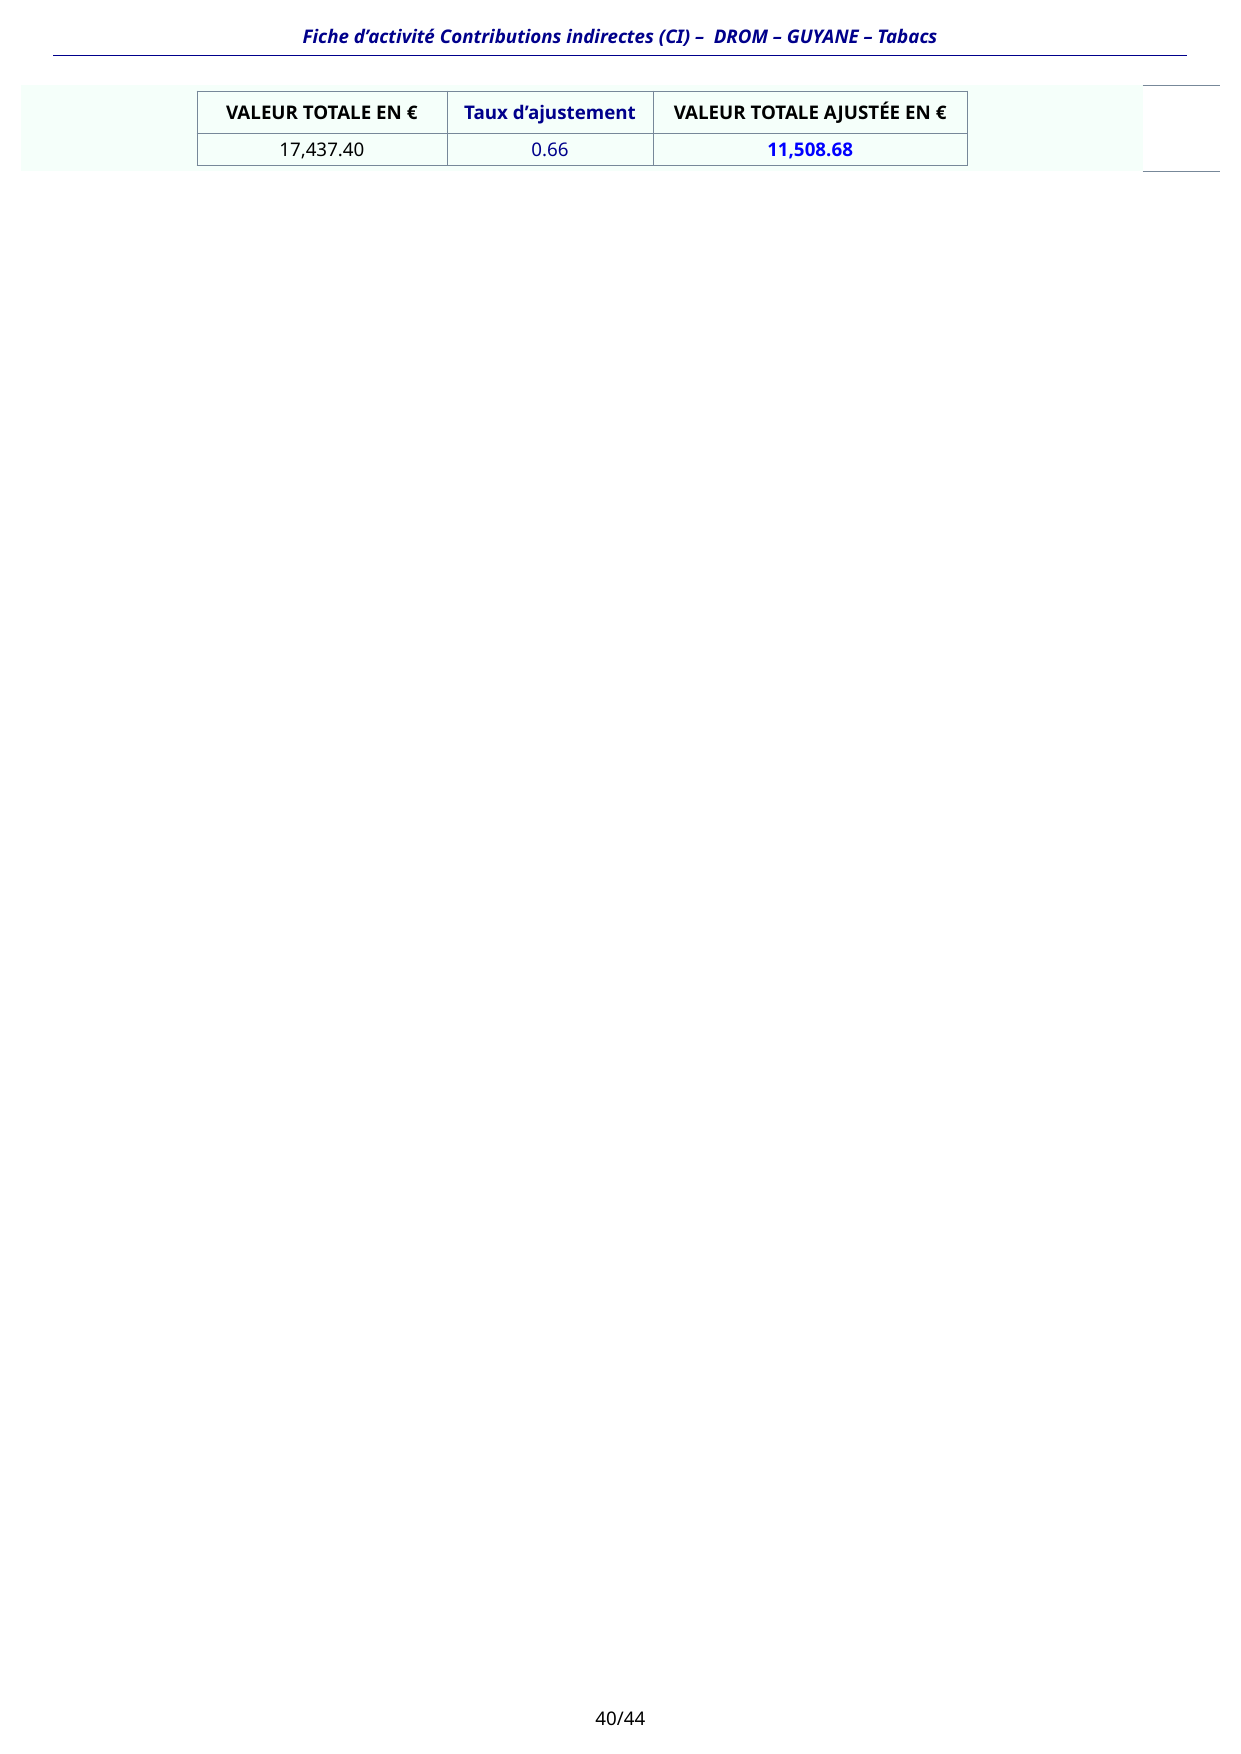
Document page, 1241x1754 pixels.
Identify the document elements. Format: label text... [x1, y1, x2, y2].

table_header VALEUR TOTALE AJUSTÉE EN € [654, 92, 967, 133]
table_cell 11 508,68 [654, 134, 967, 165]
table_header VALEUR TOTALE EN € [198, 92, 447, 133]
table_cell 17 437,40 [198, 134, 447, 165]
table_cell [21, 85, 1143, 171]
table_header Taux d’ajustement [448, 92, 653, 133]
table_cell 0,66 [448, 134, 653, 165]
